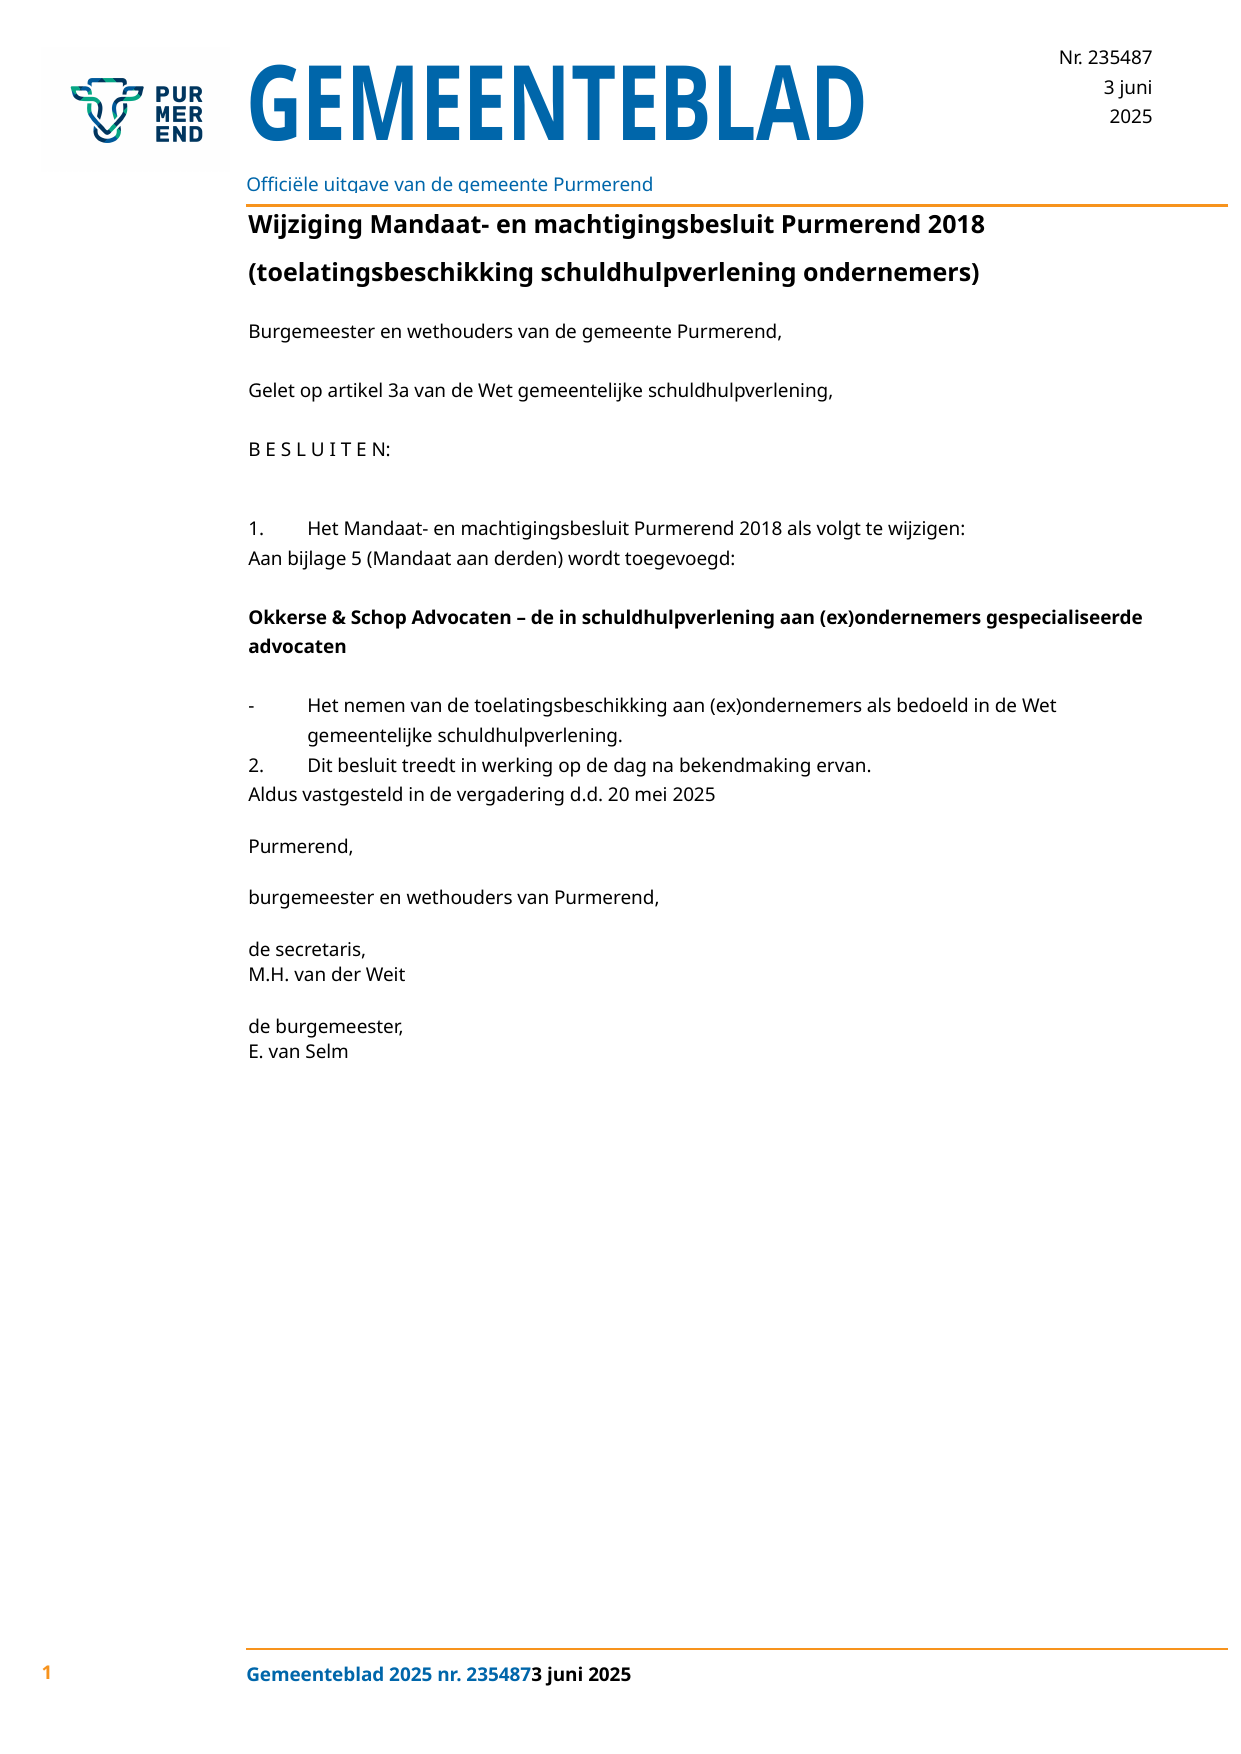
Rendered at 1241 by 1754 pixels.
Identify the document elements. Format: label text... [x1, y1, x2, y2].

text Wijziging Mandaat- en machtigingsbesluit Purmerend 2018 (toelatingsbeschikking schuldhulpverlening ondernemers) [248, 207, 1152, 288]
text E. van Selm [248, 1039, 1152, 1064]
text Gelet op artikel 3a van de Wet gemeentelijke schuldhulpverlening, [248, 377, 1152, 403]
text M.H. van der Weit [248, 961, 1152, 987]
text Okkerse & Schop Advocaten – de in schuldhulpverlening aan (ex)ondernemers gespecialiseerde advocaten [248, 604, 1152, 659]
text de burgemeester, [248, 1013, 1152, 1039]
text Burgemeester en wethouders van de gemeente Purmerend, [248, 318, 1152, 344]
text B E S L U I T E N: [248, 436, 1152, 462]
text de secretaris, [248, 936, 1152, 961]
list Het Mandaat- en machtigingsbesluit Purmerend 2018 als volgt te wijzigen: [248, 515, 1152, 541]
text Aldus vastgesteld in de vergadering d.d. 20 mei 2025 [248, 781, 1152, 807]
text Purmerend, [248, 833, 1152, 858]
list Het nemen van de toelatingsbeschikking aan (ex)ondernemers als bedoeld in de Wet gemeentelijke schuldhulpverlening. [248, 693, 1152, 748]
picture [41, 47, 231, 172]
text burgemeester en wethouders van Purmerend, [248, 884, 1152, 910]
text Aan bijlage 5 (Mandaat aan derden) wordt toegevoegd: [248, 545, 1152, 570]
list Dit besluit treedt in werking op de dag na bekendmaking ervan. [248, 752, 1152, 777]
